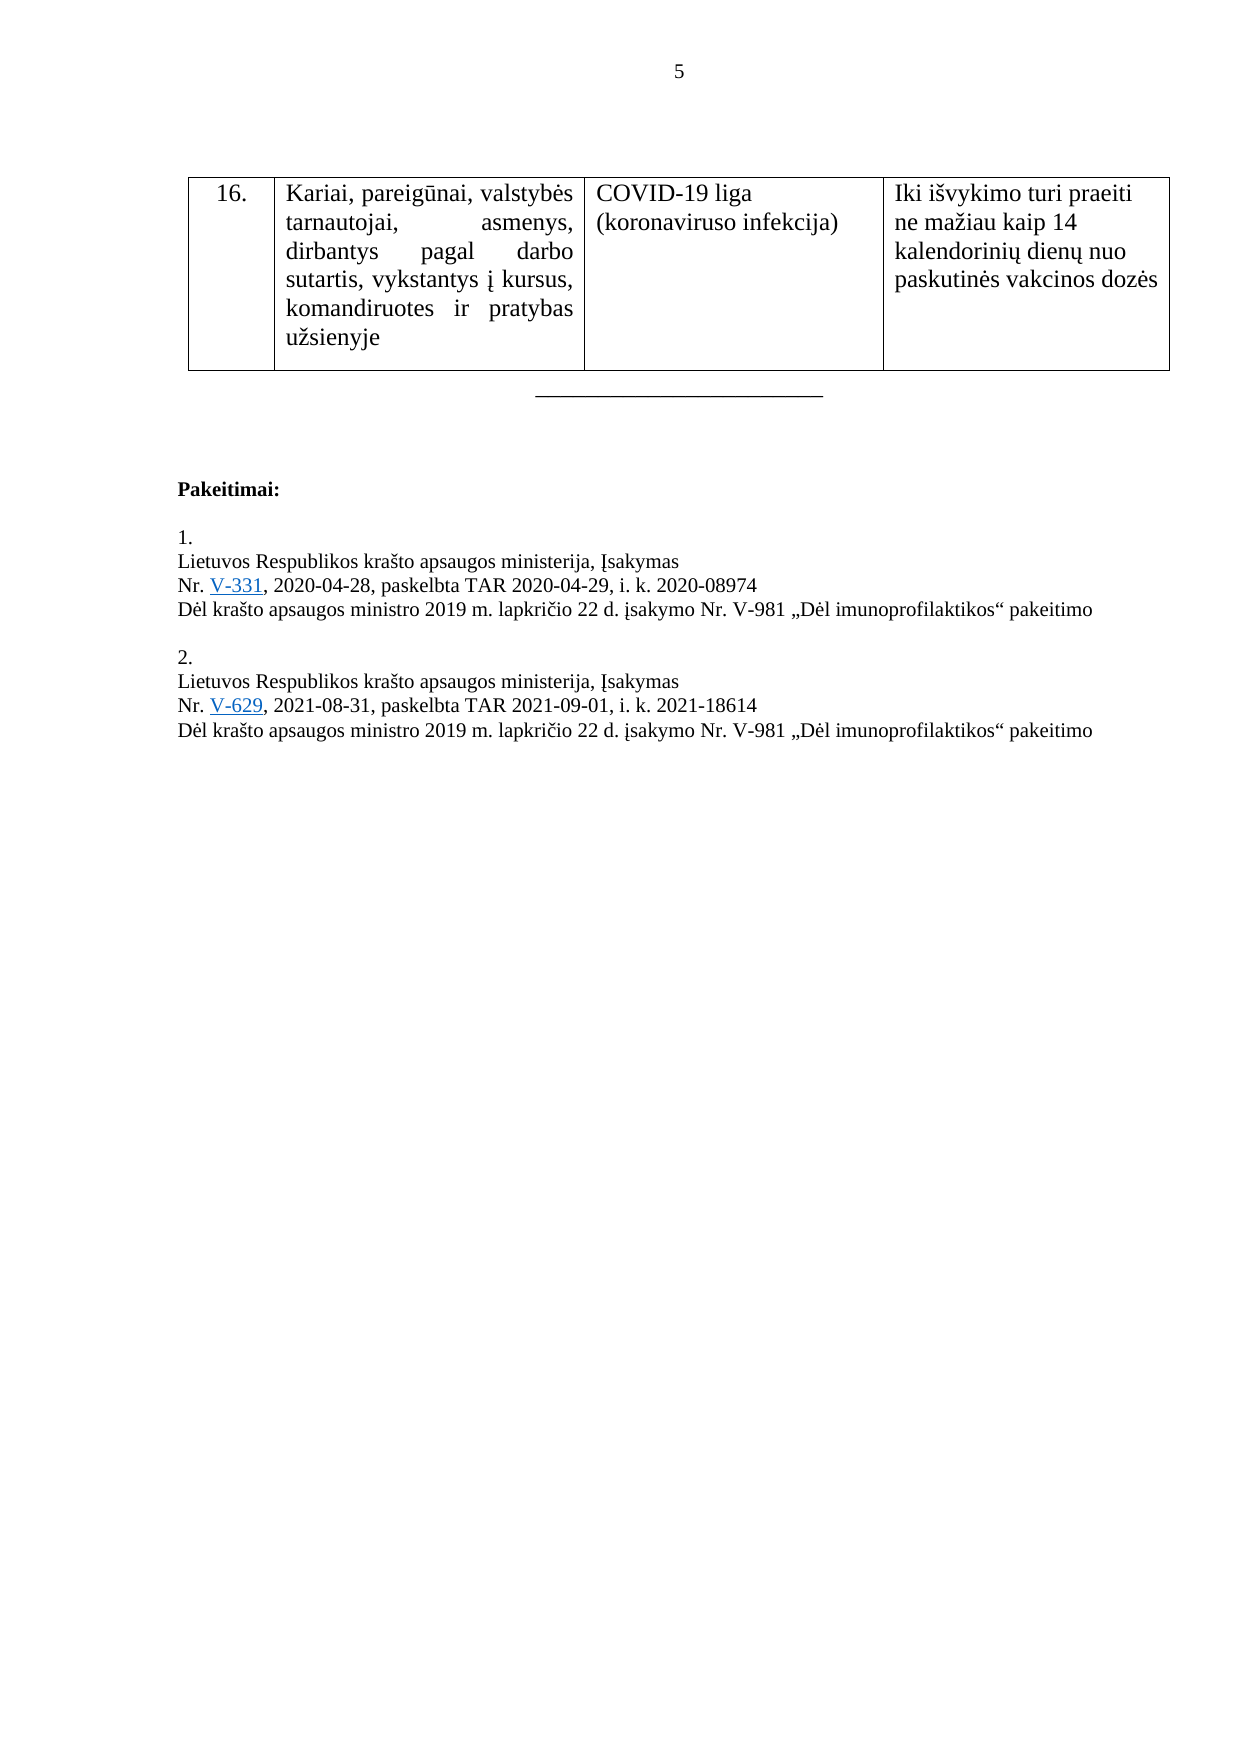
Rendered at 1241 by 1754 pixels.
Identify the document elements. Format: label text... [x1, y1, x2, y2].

table_cell COVID-19 liga (koronaviruso infekcija) [585, 178, 883, 370]
table_cell Iki išvykimo turi praeiti ne mažiau kaip 14 kalendorinių dienų nuo paskutinės vakcinos dozės [884, 178, 1169, 370]
table_cell Kariai, pareigūnai, valstybės tarnautojai, asmenys, dirbantys pagal darbo sutartis, vykstantys į kursus, komandiruotes ir pratybas užsienyje [275, 178, 584, 370]
text Lietuvos Respublikos krašto apsaugos ministerija, Įsakymas [177, 549, 1181, 573]
text Dėl krašto apsaugos ministro 2019 m. lapkričio 22 d. įsakymo Nr. V-981 „Dėl imunoprofilaktikos“ pakeitimo [177, 597, 1181, 621]
text Dėl krašto apsaugos ministro 2019 m. lapkričio 22 d. įsakymo Nr. V-981 „Dėl imunoprofilaktikos“ pakeitimo [177, 717, 1181, 742]
text Nr. V-331, 2020-04-28, paskelbta TAR 2020-04-29, i. k. 2020-08974 [177, 573, 1181, 597]
text Lietuvos Respublikos krašto apsaugos ministerija, Įsakymas [177, 669, 1181, 693]
text Pakeitimai: [177, 477, 1181, 501]
table_cell 16. [189, 178, 274, 370]
text Nr. V-629, 2021-08-31, paskelbta TAR 2021-09-01, i. k. 2021-18614 [177, 693, 1181, 717]
text _______________________ [177, 371, 1181, 400]
text 2. [177, 645, 1181, 669]
text 1. [177, 525, 1181, 549]
